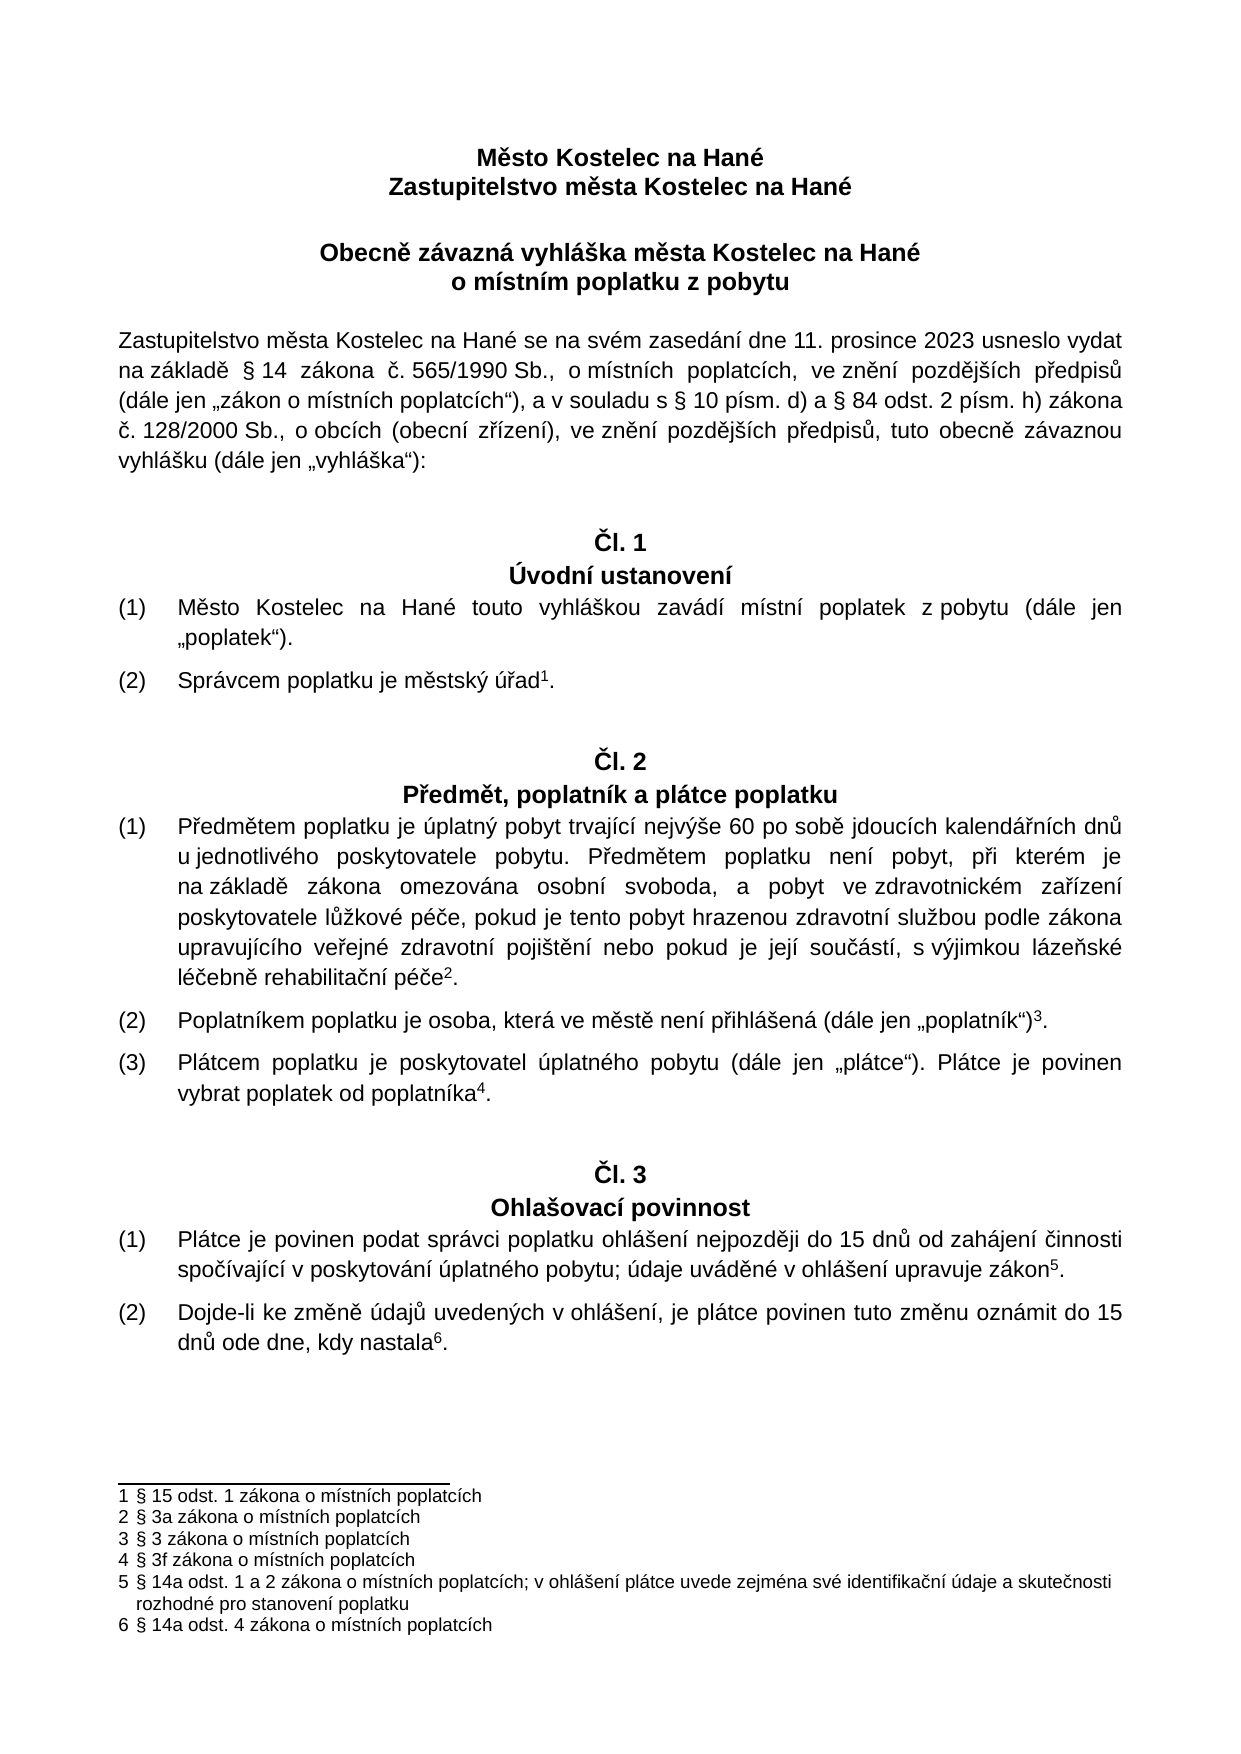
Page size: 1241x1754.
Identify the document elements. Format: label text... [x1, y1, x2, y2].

list § 14a odst. 4 zákona o místních poplatcích [118, 1614, 1122, 1635]
text Město Kostelec na Hané Zastupitelstvo města Kostelec na Hané [118, 143, 1122, 201]
list Poplatníkem poplatku je osoba, která ve městě není přihlášená (dále jen „poplatník“). [118, 1007, 1122, 1033]
list Správcem poplatku je městský úřad. [118, 667, 1122, 693]
text Zastupitelstvo města Kostelec na Hané se na svém zasedání dne 11. prosince 2023 usneslo vydat na základě § 14 zákona č. 565/1990 Sb., o místních poplatcích, ve znění pozdějších předpisů (dále jen „zákon o místních poplatcích“), a v souladu s § 10 písm. d) a § 84 odst. 2 písm. h) zákona č. 128/2000 Sb., o obcích (obecní zřízení), ve znění pozdějších předpisů, tuto obecně závaznou vyhlášku (dále jen „vyhláška“): [118, 327, 1122, 474]
list Předmětem poplatku je úplatný pobyt trvající nejvýše 60 po sobě jdoucích kalendářních dnů u jednotlivého poskytovatele pobytu. Předmětem poplatku není pobyt, při kterém je na základě zákona omezována osobní svoboda, a pobyt ve zdravotnickém zařízení poskytovatele lůžkové péče, pokud je tento pobyt hrazenou zdravotní službou podle zákona upravujícího veřejné zdravotní pojištění nebo pokud je její součástí, s výjimkou lázeňské léčebně rehabilitační péče. [118, 813, 1122, 990]
subtitle Čl. 3 Ohlašovací povinnost [118, 1160, 1122, 1222]
list Město Kostelec na Hané touto vyhláškou zavádí místní poplatek z pobytu (dále jen „poplatek“). [118, 594, 1122, 650]
list § 3 zákona o místních poplatcích [118, 1528, 1122, 1549]
subtitle Čl. 1 Úvodní ustanovení [118, 528, 1122, 589]
list Plátcem poplatku je poskytovatel úplatného pobytu (dále jen „plátce“). Plátce je povinen vybrat poplatek od poplatníka. [118, 1049, 1122, 1106]
list § 14a odst. 1 a 2 zákona o místních poplatcích; v ohlášení plátce uvede zejména své identifikační údaje a skutečnosti rozhodné pro stanovení poplatku [118, 1571, 1122, 1614]
list Dojde-li ke změně údajů uvedených v ohlášení, je plátce povinen tuto změnu oznámit do 15 dnů ode dne, kdy nastala. [118, 1299, 1122, 1355]
list § 3a zákona o místních poplatcích [118, 1506, 1122, 1528]
subtitle Obecně závazná vyhláška města Kostelec na Hané o místním poplatku z pobytu [118, 238, 1122, 295]
list § 3f zákona o místních poplatcích [118, 1549, 1122, 1571]
list § 15 odst. 1 zákona o místních poplatcích [118, 1484, 1122, 1506]
subtitle Čl. 2 Předmět, poplatník a plátce poplatku [118, 747, 1122, 809]
list Plátce je povinen podat správci poplatku ohlášení nejpozději do 15 dnů od zahájení činnosti spočívající v poskytování úplatného pobytu; údaje uváděné v ohlášení upravuje zákon. [118, 1226, 1122, 1282]
